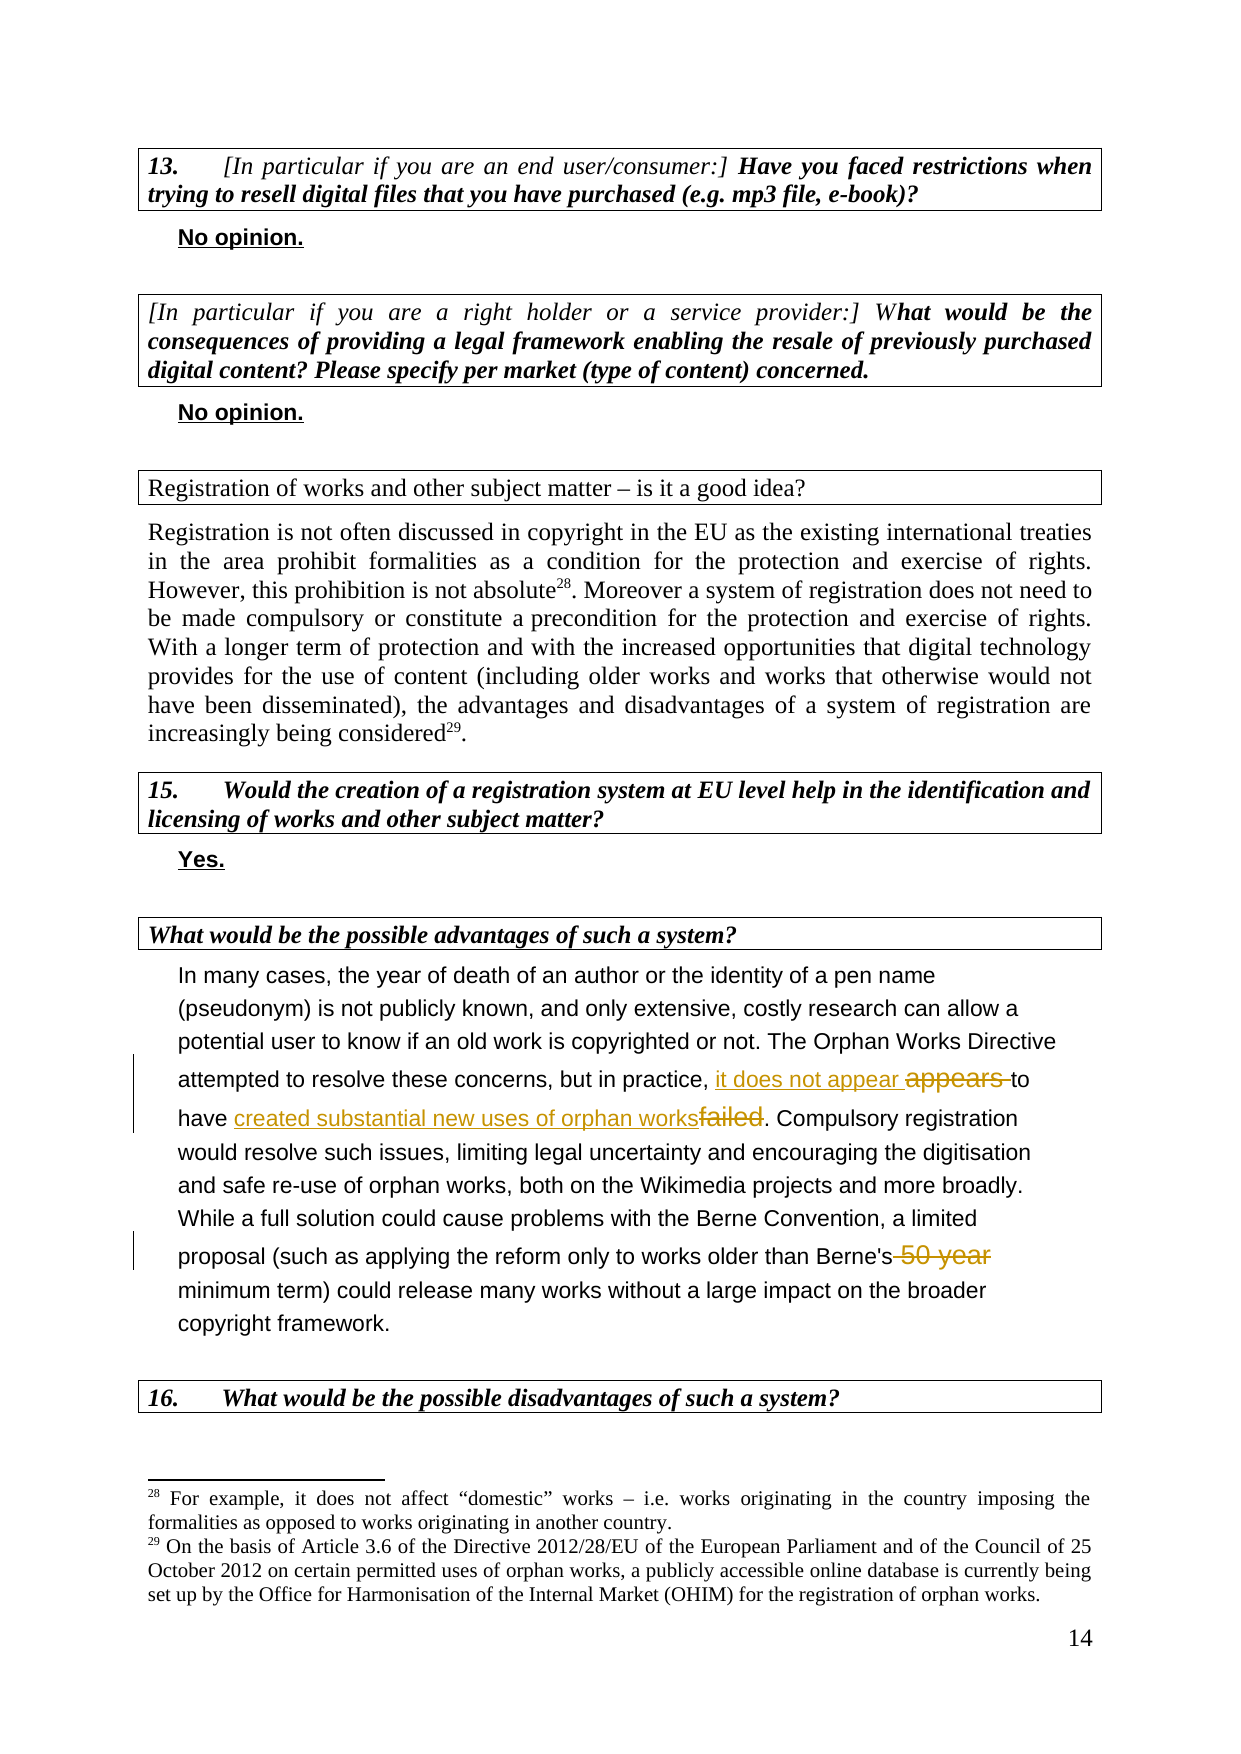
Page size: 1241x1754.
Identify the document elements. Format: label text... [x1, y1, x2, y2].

text What would be the possible advantages of such a system? [139, 918, 1101, 949]
text For example, it does not affect “domestic” works – i.e. works originating in the country imposing the formalities as opposed to works originating in another country. [148, 1486, 1093, 1534]
text On the basis of Article 3.6 of the Directive 2012/28/EU of the European Parliament and of the Council of 25 October 2012 on certain permitted uses of orphan works, a publicly accessible online database is currently being set up by the Office for Harmonisation of the Internal Market (OHIM) for the registration of orphan works. [148, 1534, 1093, 1606]
text No opinion. [178, 224, 1063, 250]
list [In particular if you are an end user/consumer:] Have you faced restrictions when trying to resell digital files that you have purchased (e.g. mp3 file, e-book)? [139, 149, 1101, 210]
text [In particular if you are a right holder or a service provider:] What would be the consequences of providing a legal framework enabling the resale of previously purchased digital content? Please specify per market (type of content) concerned. [139, 295, 1101, 386]
text Registration is not often discussed in copyright in the EU as the existing international treaties in the area prohibit formalities as a condition for the protection and exercise of rights. However, this prohibition is not absolute. Moreover a system of registration does not need to be made compulsory or constitute a precondition for the protection and exercise of rights. With a longer term of protection and with the increased opportunities that digital technology provides for the use of content (including older works and works that otherwise would not have been disseminated), the advantages and disadvantages of a system of registration are increasingly being considered. [148, 517, 1093, 747]
text No opinion. [178, 399, 1063, 426]
list Would the creation of a registration system at EU level help in the identification and licensing of works and other subject matter? [139, 773, 1101, 833]
text Registration of works and other subject matter – is it a good idea? [139, 471, 1101, 504]
text Yes. [178, 846, 1063, 873]
text In many cases, the year of death of an author or the identity of a pen name (pseudonym) is not publicly known, and only extensive, costly research can allow a potential user to know if an old work is copyrighted or not. The Orphan Works Directive attempted to resolve these concerns, but in practice, it does not appear to have created substantial new uses of orphan works. Compulsory registration would resolve such issues, limiting legal uncertainty and encouraging the digitisation and safe re-use of orphan works, both on the Wikimedia projects and more broadly. While a full solution could cause problems with the Berne Convention, a limited proposal (such as applying the reform only to works older than Berne's minimum term) could release many works without a large impact on the broader copyright framework. [178, 962, 1063, 1336]
list What would be the possible disadvantages of such a system? [139, 1381, 1101, 1412]
